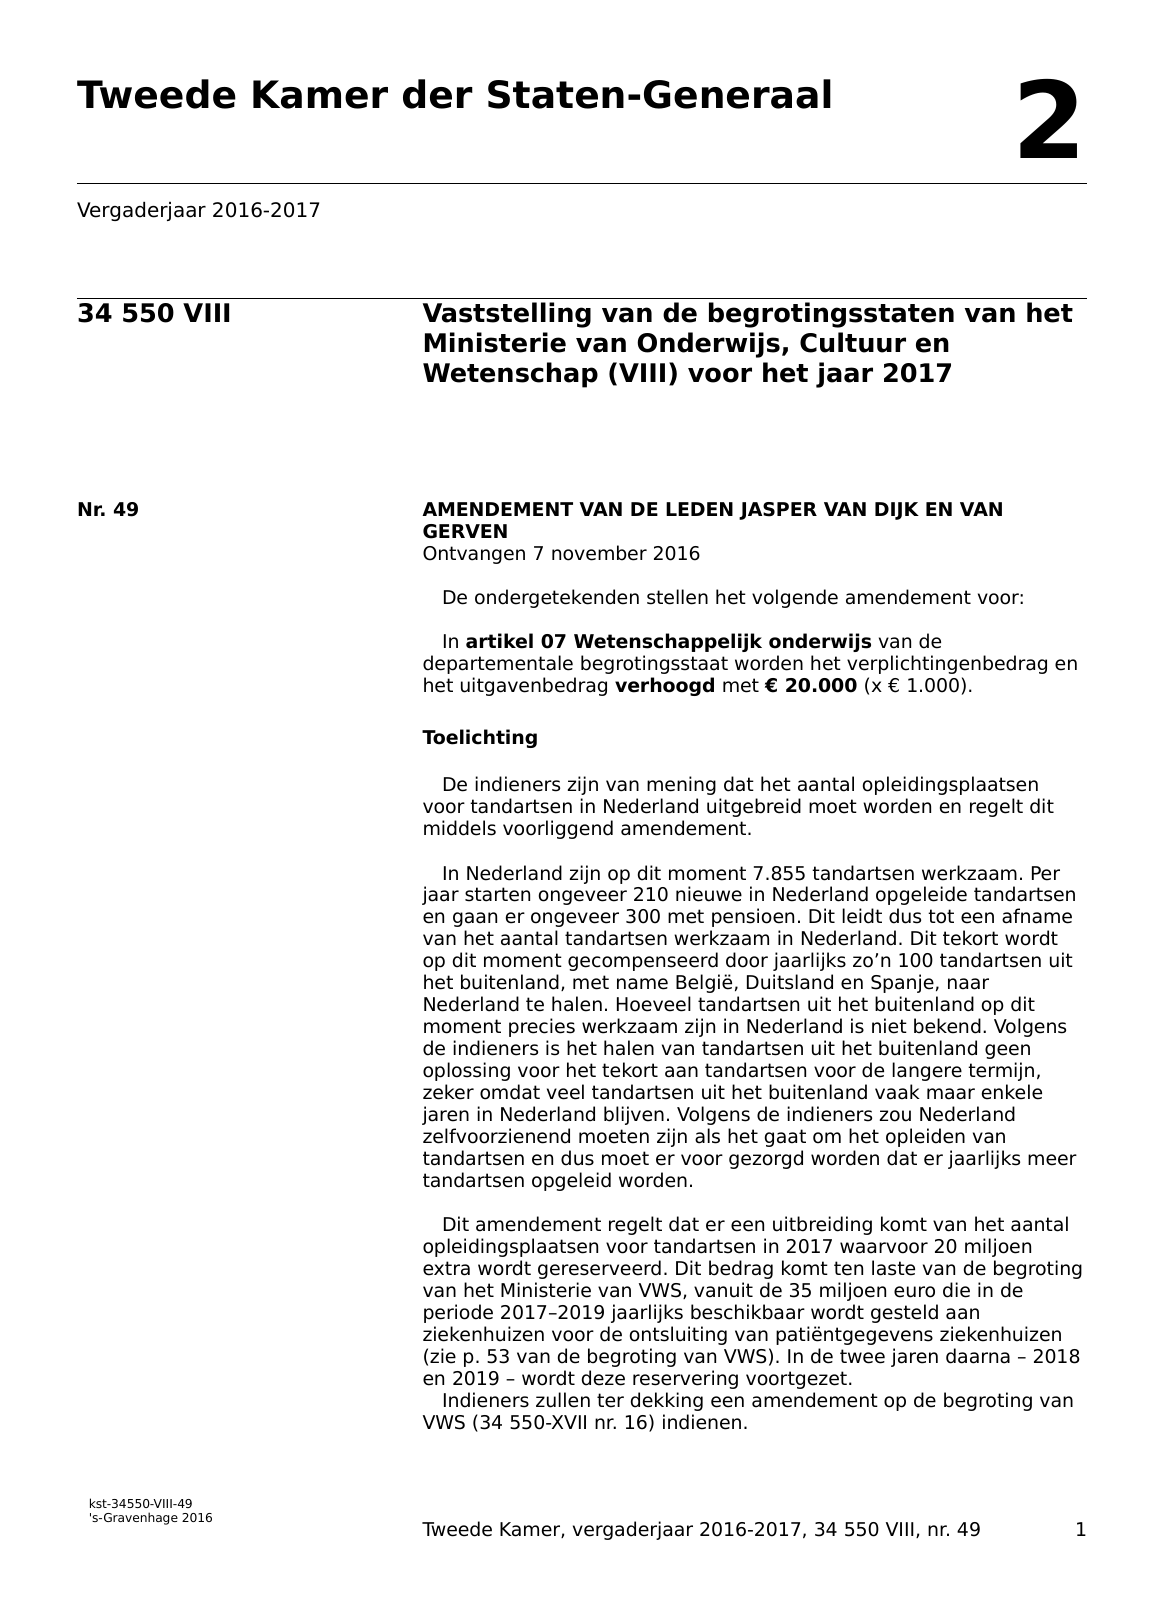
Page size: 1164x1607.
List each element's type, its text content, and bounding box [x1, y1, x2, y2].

text Ontvangen 7 november 2016 [422, 543, 1087, 565]
text De indieners zijn van mening dat het aantal opleidingsplaatsen voor tandartsen in Nederland uitgebreid moet worden en regelt dit middels voorliggend amendement. [422, 774, 1087, 840]
text Indieners zullen ter dekking een amendement op de begroting van VWS (34 550-XVII nr. 16) indienen. [422, 1390, 1087, 1434]
text De ondergetekenden stellen het volgende amendement voor: [422, 587, 1087, 609]
text kst-34550-VIII-49 [88, 1497, 323, 1511]
table_cell Vergaderjaar 2016-2017 [77, 184, 1087, 298]
table_header 2 [886, 59, 1087, 183]
text Dit amendement regelt dat er een uitbreiding komt van het aantal opleidingsplaatsen voor tandartsen in 2017 waarvoor 20 miljoen extra wordt gereserveerd. Dit bedrag komt ten laste van de begroting van het Ministerie van VWS, vanuit de 35 miljoen euro die in de periode 2017–2019 jaarlijks beschikbaar wordt gesteld aan ziekenhuizen voor de ontsluiting van patiëntgegevens ziekenhuizen (zie p. 53 van de begroting van VWS). In de twee jaren daarna – 2018 en 2019 – wordt deze reservering voortgezet. [422, 1214, 1087, 1390]
table_header Tweede Kamer der Staten-Generaal [77, 59, 886, 183]
text 's-Gravenhage 2016 [88, 1511, 323, 1525]
text In Nederland zijn op dit moment 7.855 tandartsen werkzaam. Per jaar starten ongeveer 210 nieuwe in Nederland opgeleide tandartsen en gaan er ongeveer 300 met pensioen. Dit leidt dus tot een afname van het aantal tandartsen werkzaam in Nederland. Dit tekort wordt op dit moment gecompenseerd door jaarlijks zo’n 100 tandartsen uit het buitenland, met name België, Duitsland en Spanje, naar Nederland te halen. Hoeveel tandartsen uit het buitenland op dit moment precies werkzaam zijn in Nederland is niet bekend. Volgens de indieners is het halen van tandartsen uit het buitenland geen oplossing voor het tekort aan tandartsen voor de langere termijn, zeker omdat veel tandartsen uit het buitenland vaak maar enkele jaren in Nederland blijven. Volgens de indieners zou Nederland zelfvoorzienend moeten zijn als het gaat om het opleiden van tandartsen en dus moet er voor gezorgd worden dat er jaarlijks meer tandartsen opgeleid worden. [422, 862, 1087, 1192]
subtitle Nr. 49 AMENDEMENT VAN DE LEDEN JASPER VAN DIJK EN VAN GERVEN [77, 499, 1087, 543]
text In artikel 07 Wetenschappelijk onderwijs van de departementale begrotingsstaat worden het verplichtingenbedrag en het uitgavenbedrag verhoogd met € 20.000 (x € 1.000). [422, 631, 1087, 697]
subtitle 34 550 VIII Vaststelling van de begrotingsstaten van het Ministerie van Onderwijs, Cultuur en Wetenschap (VIII) voor het jaar 2017 [77, 299, 1087, 388]
subtitle Toelichting [422, 727, 1087, 749]
